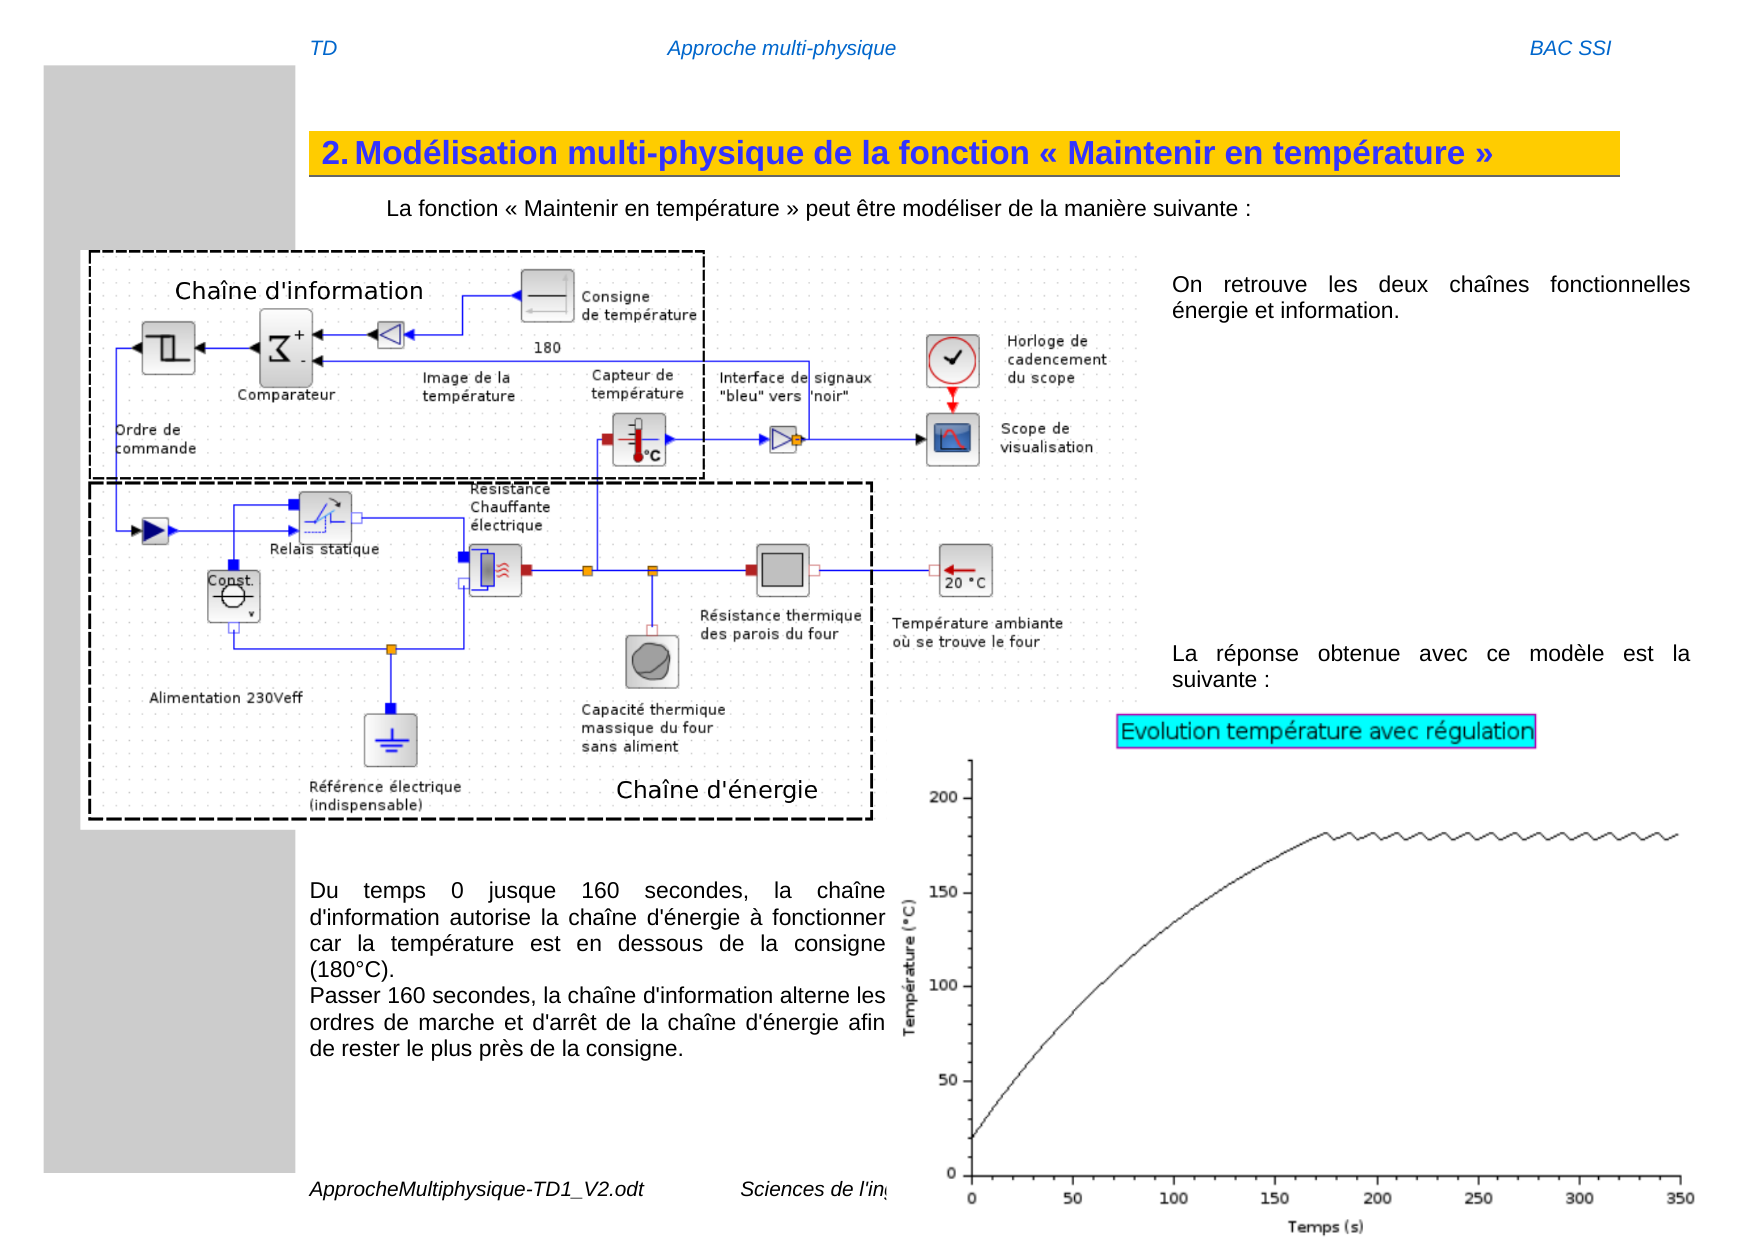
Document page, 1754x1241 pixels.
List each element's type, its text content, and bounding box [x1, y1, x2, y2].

picture [80, 250, 1715, 1241]
text La réponse obtenue avec ce modèle est la suivante : [1143, 640, 1691, 693]
text La fonction « Maintenir en température » peut être modéliser de la manière suivante : [386, 194, 1691, 221]
subtitle Modélisation multi-physique de la fonction « Maintenir en température » [309, 131, 1620, 175]
text Passer 160 secondes, la chaîne d'information alterne les ordres de marche et d'arrêt de la chaîne d'énergie afin de rester le plus près de la consigne. [309, 982, 886, 1062]
text Du temps 0 jusque 160 secondes, la chaîne d'information autorise la chaîne d'énergie à fonctionner car la température est en dessous de la consigne (180°C). [309, 877, 886, 982]
text On retrouve les deux chaînes fonctionnelles énergie et information. [1143, 271, 1691, 324]
